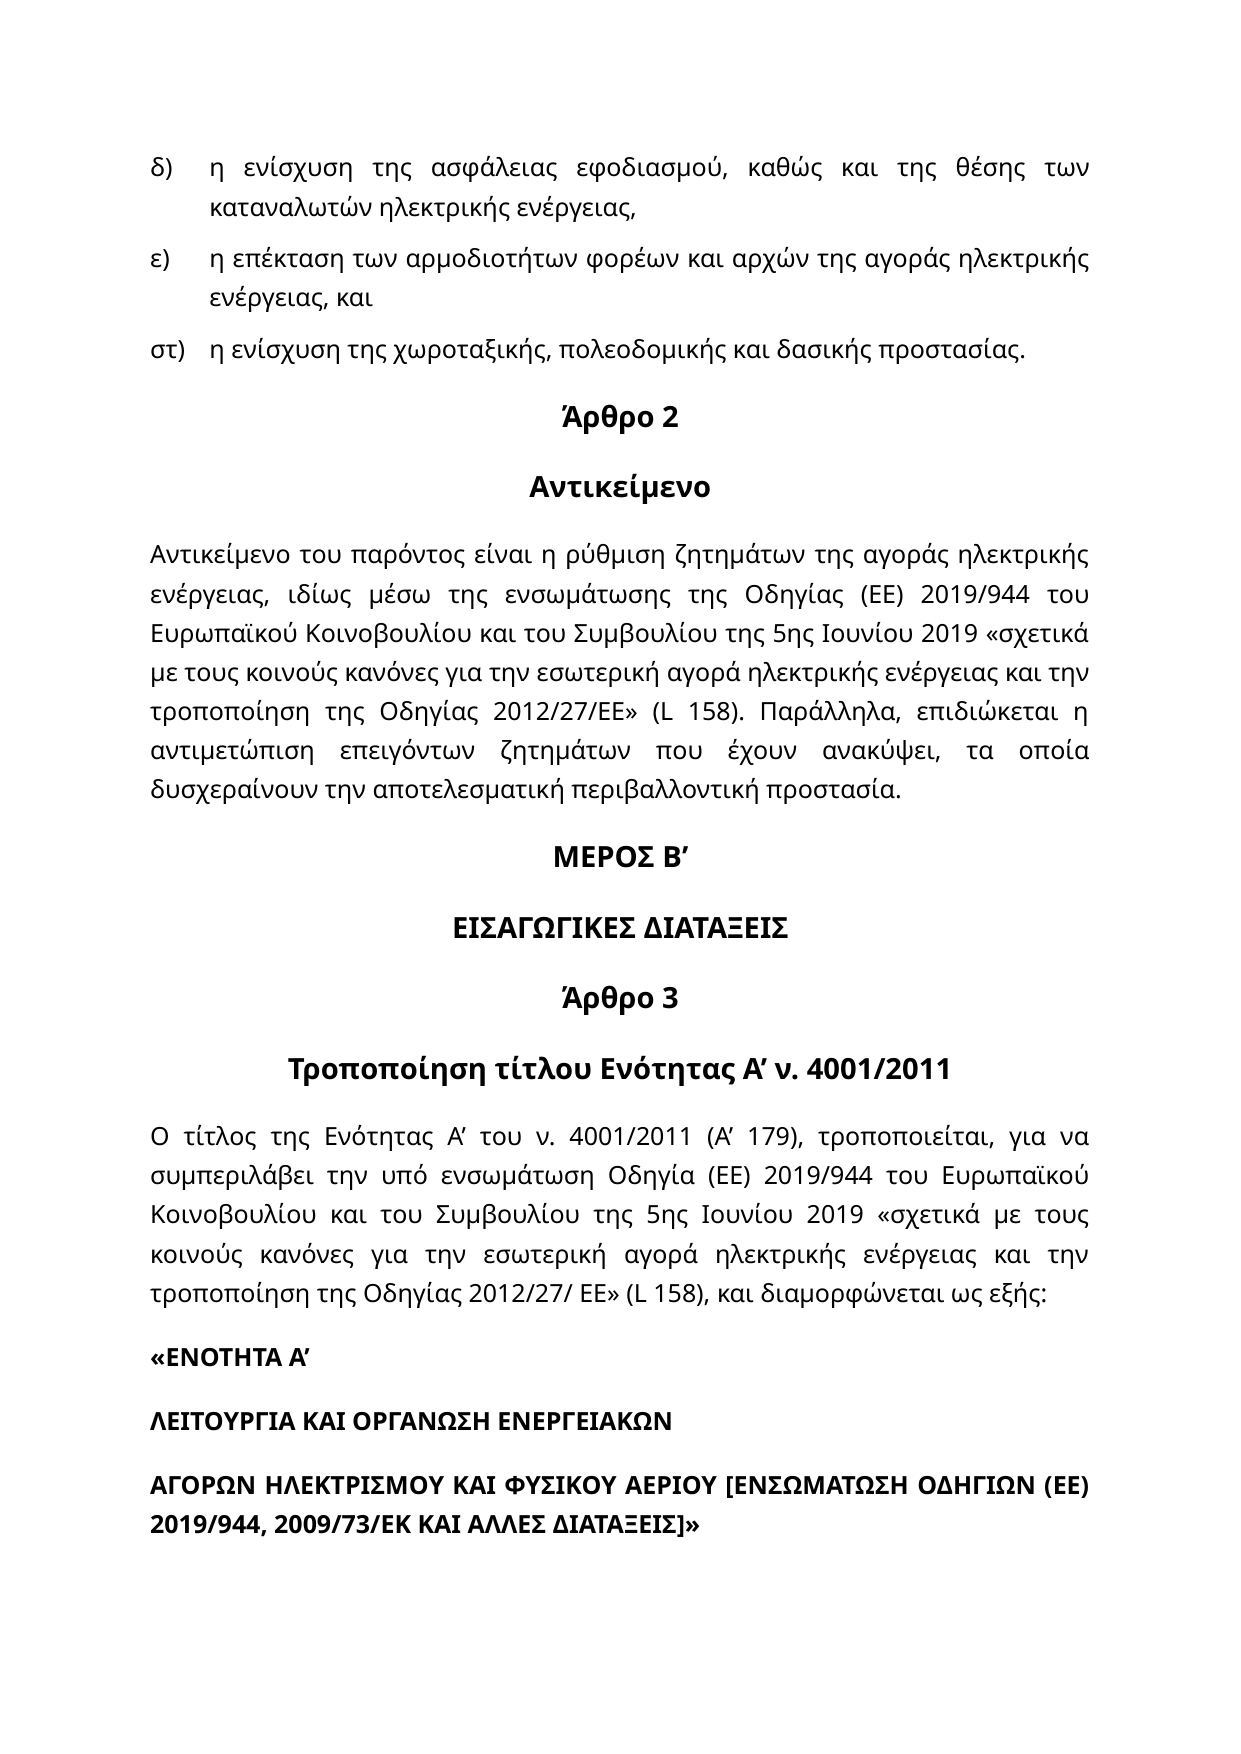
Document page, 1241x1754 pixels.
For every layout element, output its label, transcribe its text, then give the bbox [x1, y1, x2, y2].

text ΛΕΙΤΟΥΡΓΙΑ ΚΑΙ ΟΡΓΑΝΩΣΗ ΕΝΕΡΓΕΙΑΚΩΝ [150, 1404, 1090, 1438]
text ΑΓΟΡΩΝ ΗΛΕΚΤΡΙΣΜΟΥ ΚΑΙ ΦΥΣΙΚΟΥ ΑΕΡΙΟΥ [ΕΝΣΩΜΑΤΩΣΗ ΟΔΗΓΙΩΝ (ΕΕ) 2019/944, 2009/73/ΕΚ ΚΑΙ ΑΛΛΕΣ ΔΙΑΤΑΞΕΙΣ]» [150, 1468, 1090, 1541]
list ε) η επέκταση των αρμοδιοτήτων φορέων και αρχών της αγοράς ηλεκτρικής ενέργειας, και [150, 241, 1090, 314]
text «ΕΝΟΤΗΤΑ Α’ [150, 1339, 1090, 1374]
subtitle Αντικείμενο [150, 466, 1090, 506]
list δ) η ενίσχυση της ασφάλειας εφοδιασμού, καθώς και της θέσης των καταναλωτών ηλεκτρικής ενέργειας, [150, 150, 1090, 223]
text Αντικείμενο του παρόντος είναι η ρύθμιση ζητημάτων της αγοράς ηλεκτρικής ενέργειας, ιδίως μέσω της ενσωμάτωσης της Οδηγίας (ΕΕ) 2019/944 του Ευρωπαϊκού Κοινοβουλίου και του Συμβουλίου της 5ης Ιουνίου 2019 «σχετικά με τους κοινούς κανόνες για την εσωτερική αγορά ηλεκτρικής ενέργειας και την τροποποίηση της Οδηγίας 2012/27/ΕΕ» (L 158). Παράλληλα, επιδιώκεται η αντιμετώπιση επειγόντων ζητημάτων που έχουν ανακύψει, τα οποία δυσχεραίνουν την αποτελεσματική περιβαλλοντική προστασία. [150, 537, 1090, 806]
subtitle ΕΙΣΑΓΩΓΙΚΕΣ ΔΙΑΤΑΞΕΙΣ [150, 907, 1090, 947]
list στ) η ενίσχυση της χωροταξικής, πολεοδομικής και δασικής προστασίας. [150, 332, 1090, 366]
text O τίτλος της Ενότητας Α’ του ν. 4001/2011 (Α’ 179), τροποποιείται, για να συμπεριλάβει την υπό ενσωμάτωση Οδηγία (ΕΕ) 2019/944 του Ευρωπαϊκού Κοινοβουλίου και του Συμβουλίου της 5ης Ιουνίου 2019 «σχετικά με τους κοινούς κανόνες για την εσωτερική αγορά ηλεκτρικής ενέργειας και την τροποποίηση της Οδηγίας 2012/27/ ΕΕ» (L 158), και διαμορφώνεται ως εξής: [150, 1119, 1090, 1309]
subtitle Άρθρο 2 [150, 396, 1090, 436]
subtitle ΜΕΡΟΣ Β’ [150, 836, 1090, 876]
subtitle Άρθρο 3 [150, 977, 1090, 1017]
subtitle Τροποποίηση τίτλου Ενότητας Α’ ν. 4001/2011 [150, 1048, 1090, 1088]
